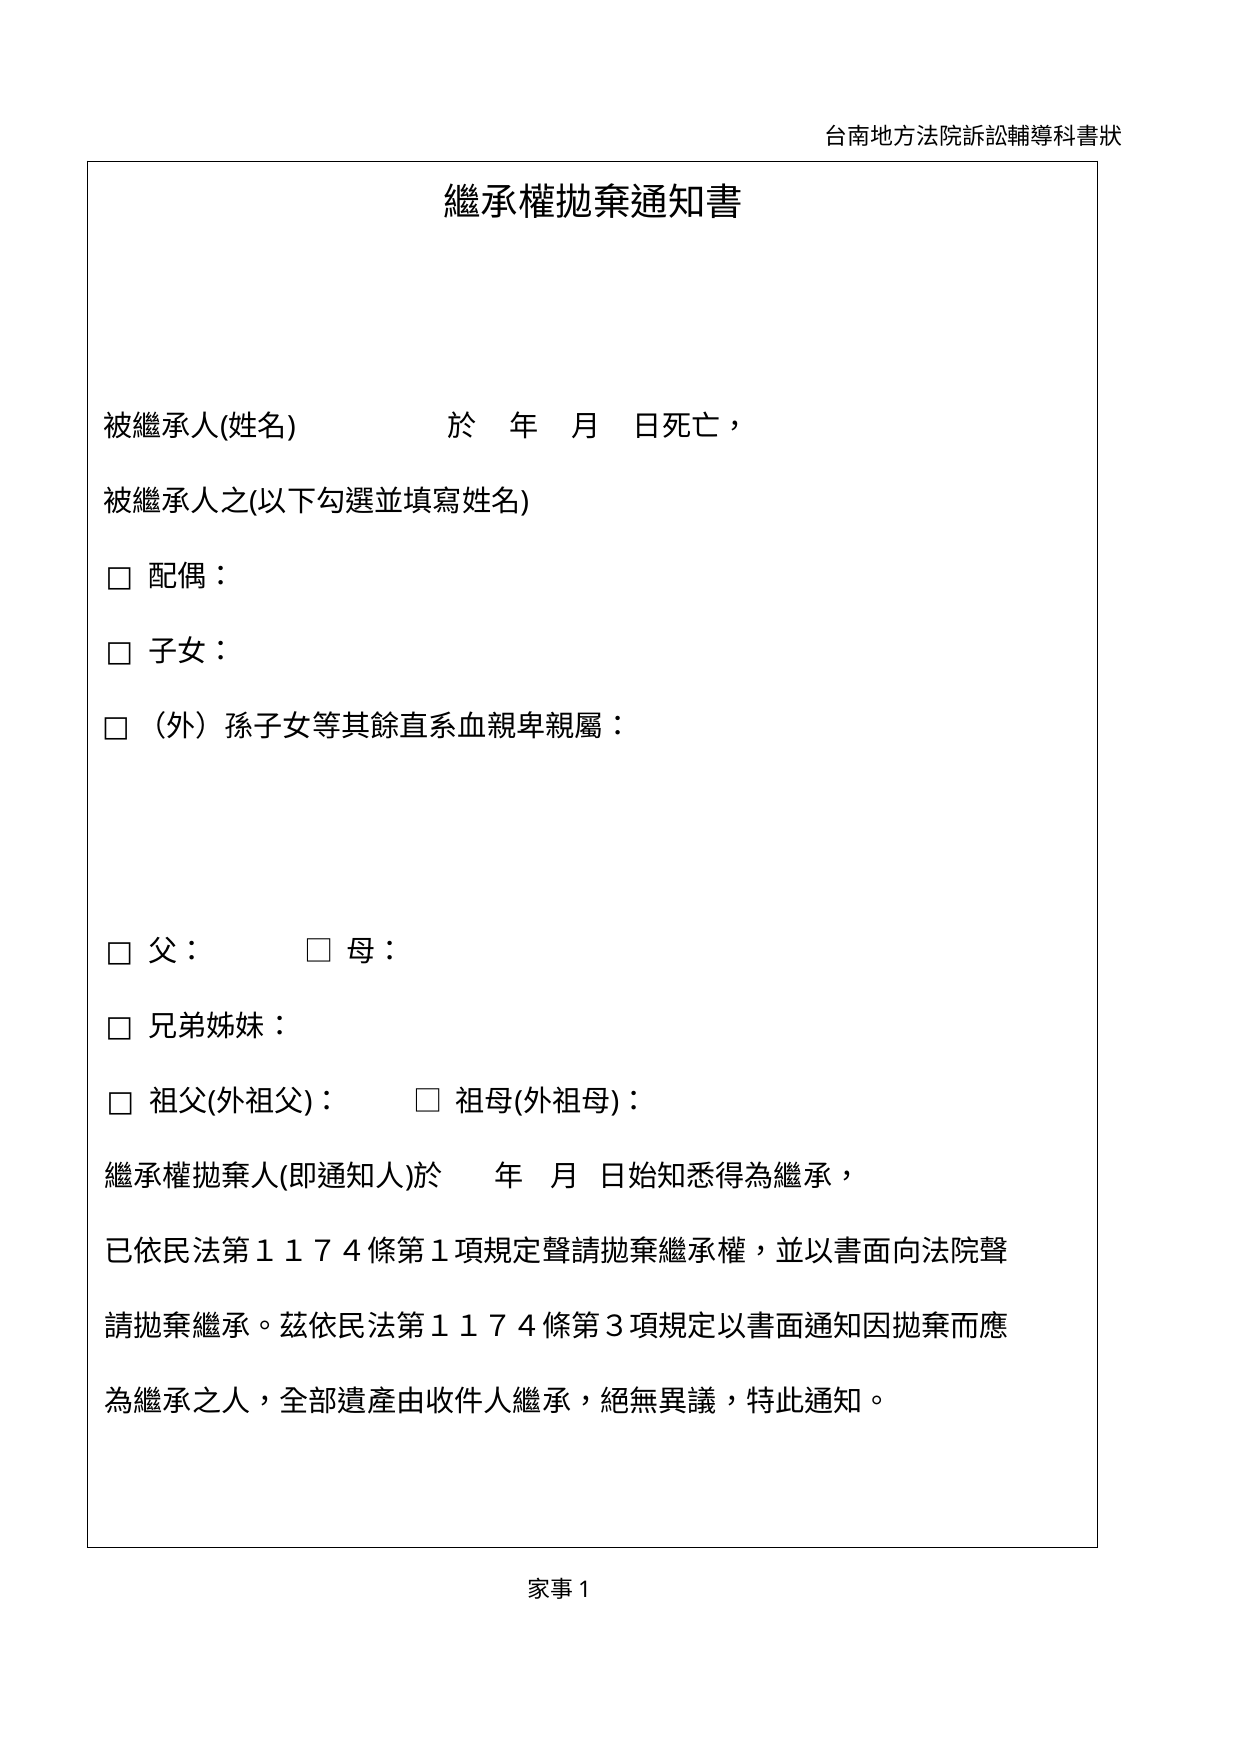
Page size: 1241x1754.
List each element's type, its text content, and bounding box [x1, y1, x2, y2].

table_header 繼承權拋棄通知書 被繼承人(姓名) 於 年 月 日死亡， 被繼承人之(以下勾選並填寫姓名) □ 配偶： □ 子女： □ （外）孫子女等其餘直系血親卑親屬： □ 父： □ 母： □ 兄弟姊妹： □ 祖父(外祖父)： □ 祖母(外祖母)： 繼承權拋棄人(即通知人)於 年 月 日始知悉得為繼承， 已依民法第１１７４條第１項規定聲請拋棄繼承權，並以書面向法院聲 請拋棄繼承。茲依民法第１１７４條第３項規定以書面通知因拋棄而應 為繼承之人，全部遺產由收件人繼承，絕無異議，特此通知。 [88, 162, 1097, 1547]
